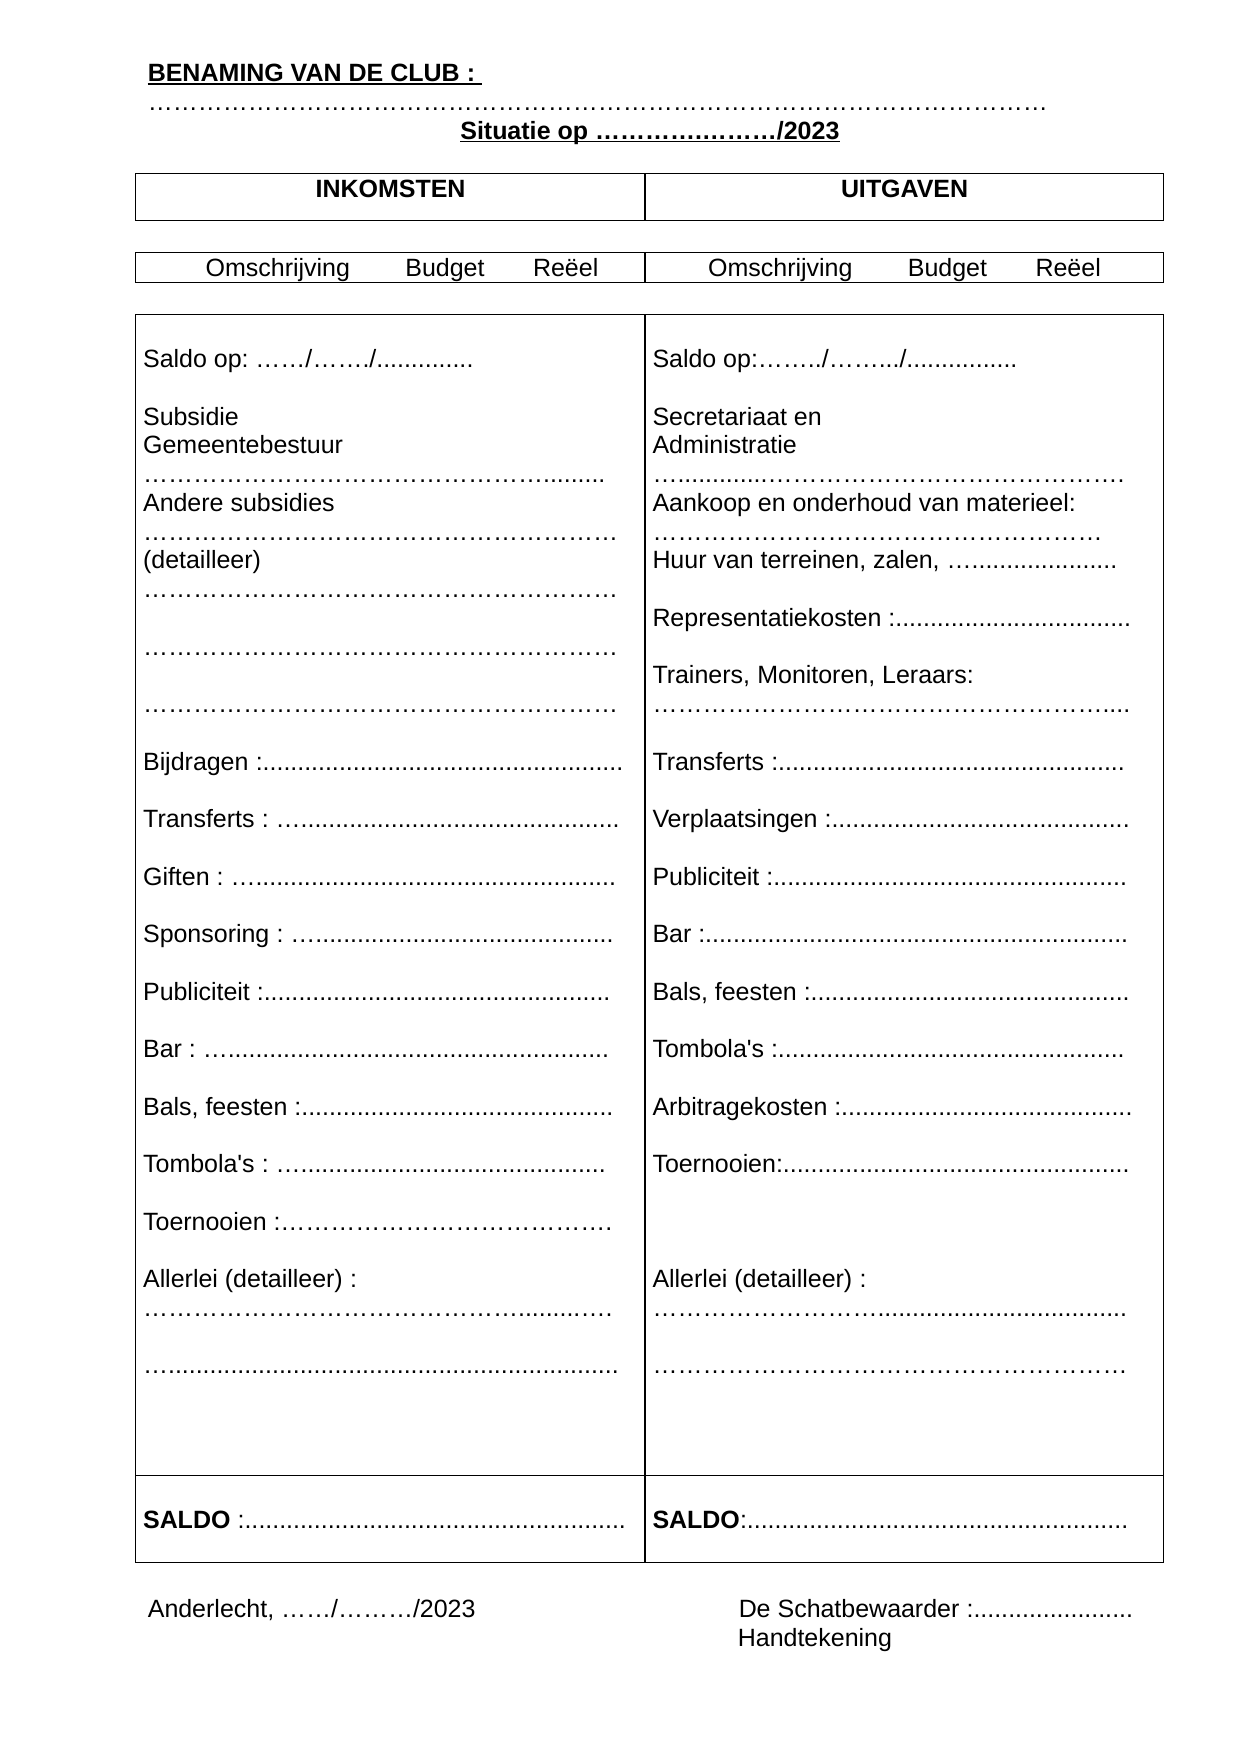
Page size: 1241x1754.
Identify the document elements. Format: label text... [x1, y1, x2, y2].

text Anderlecht, ……/………/2023 De Schatbewaarder :....................... [148, 1594, 1152, 1623]
table_header Saldo op:……../…….../................ Secretariaat en Administratie ….............……………………………………. Aankoop en onderhoud van materieel:……………………………………………… Huur van terreinen, zalen, …..................... Representatiekosten :.................................. Trainers, Monitoren, Leraars:……………………………………………….... Transferts :.................................................. Verplaatsingen :........................................... Publiciteit :................................................... Bar :............................................................. Bals, feesten :.............................................. Tombola's :.................................................. Arbitragekosten :.......................................... Toernooien:.................................................. Allerlei (detailleer) :……………………….................................... ………………………………………………… [646, 315, 1163, 1475]
table_cell SALDO :....................................................... [136, 1476, 644, 1562]
table_header UITGAVEN [646, 174, 1163, 220]
table_header Omschrijving Budget Reëel [136, 253, 644, 282]
text BENAMING VAN DE CLUB : ……………………………………………………………………………………………… [148, 58, 1152, 116]
subtitle Situatie op ………….………/2023 [148, 116, 1152, 144]
text Handtekening [664, 1623, 1152, 1652]
table_header INKOMSTEN [136, 174, 644, 220]
table_header Omschrijving Budget Reëel [646, 253, 1163, 282]
table_cell SALDO:....................................................... [646, 1476, 1163, 1562]
table_header Saldo op: ……/……./.............. Subsidie Gemeentebestuur …………………………………………......... Andere subsidies ………………………………………………… (detailleer) ………………………………………………… ………………………………………………… ………………………………………………… Bijdragen :.................................................... Transferts : ….............................................. Giften : ….................................................... Sponsoring : …........................................... Publiciteit :.................................................. Bar : …....................................................... Bals, feesten :............................................. Tombola's : …............................................ Toernooien :…………………………………. Allerlei (detailleer) :……………………………………….........…. …................................................................. [136, 315, 644, 1475]
